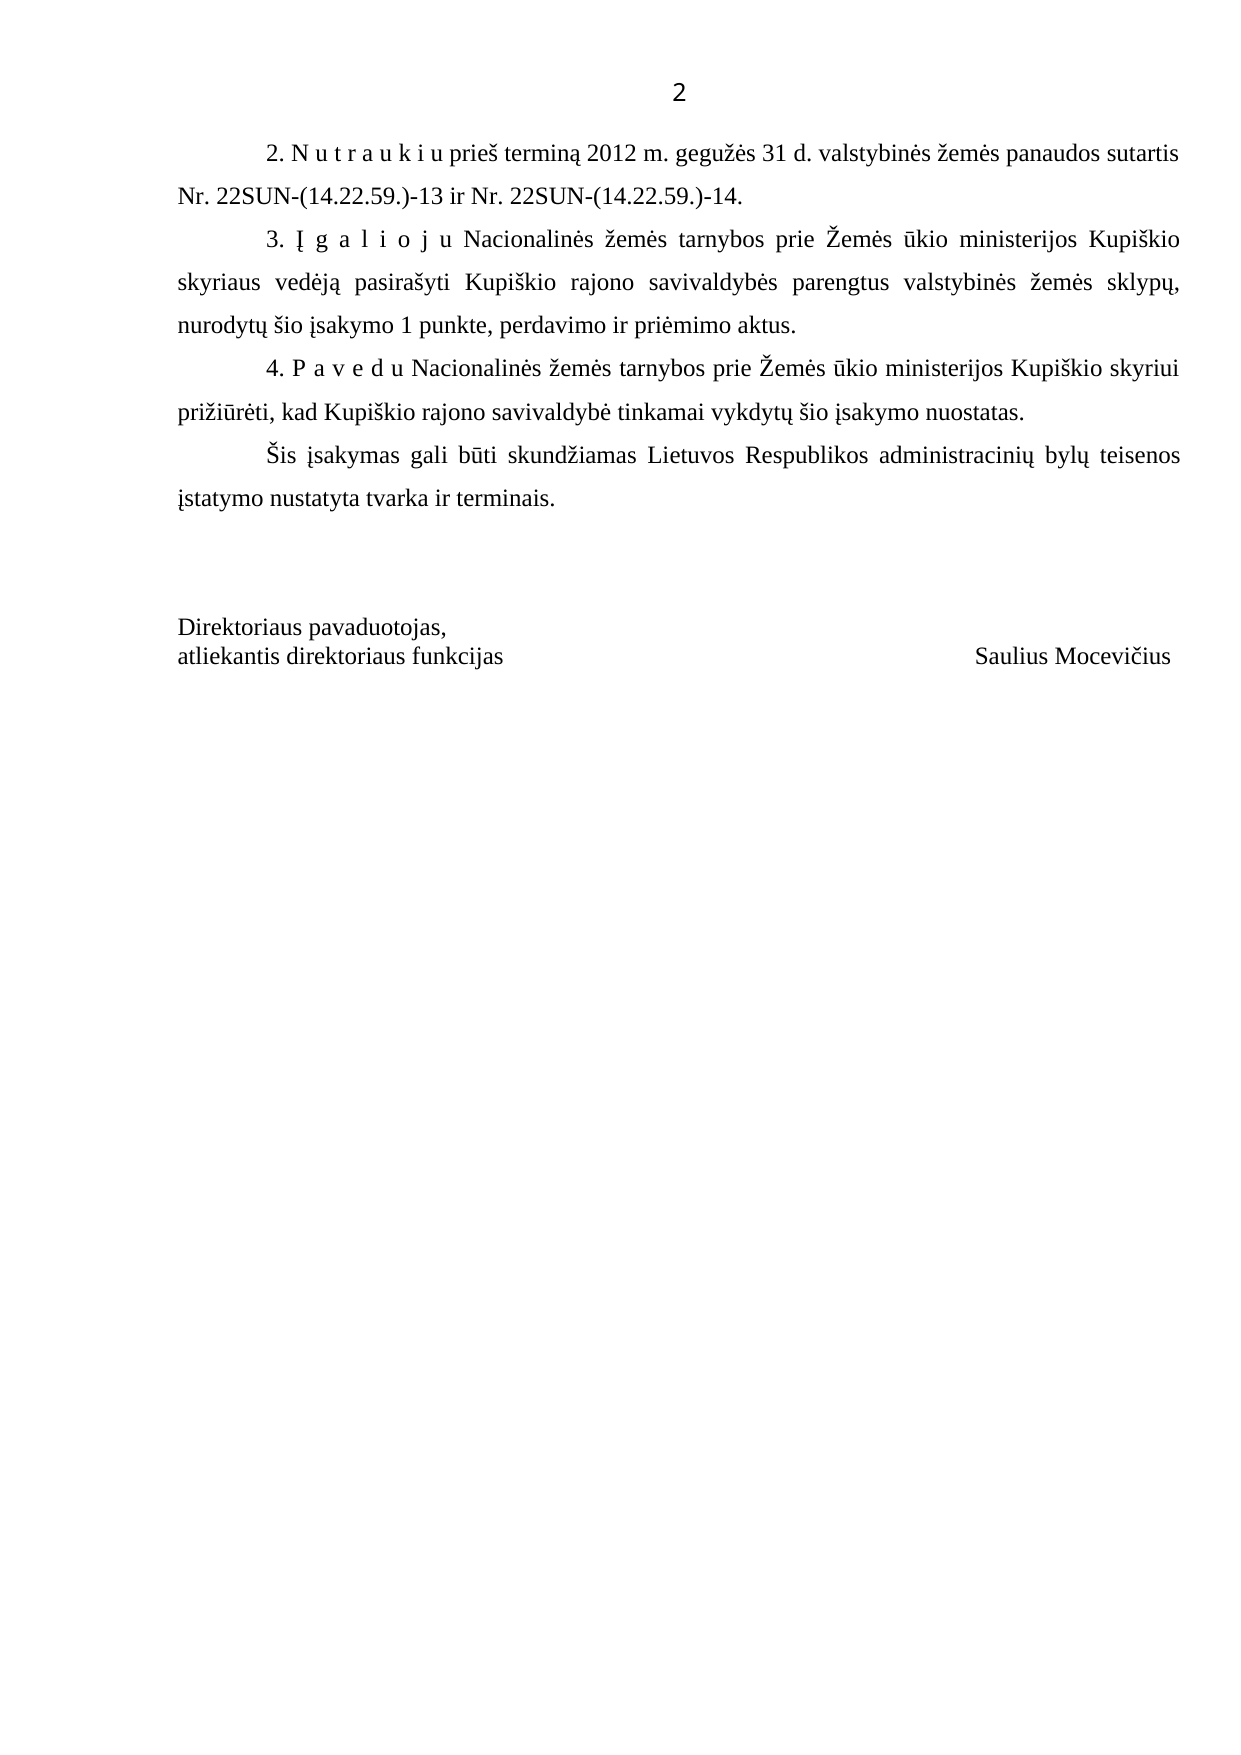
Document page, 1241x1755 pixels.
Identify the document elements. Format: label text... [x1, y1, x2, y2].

text Direktoriaus pavaduotojas, [177, 612, 1181, 641]
text 4. P a v e d u Nacionalinės žemės tarnybos prie Žemės ūkio ministerijos Kupiškio skyriui prižiūrėti, kad Kupiškio rajono savivaldybė tinkamai vykdytų šio įsakymo nuostatas. [177, 353, 1181, 425]
text 2. N u t r a u k i u prieš terminą 2012 m. gegužės 31 d. valstybinės žemės panaudos sutartis Nr. 22SUN-(14.22.59.)-13 ir Nr. 22SUN-(14.22.59.)-14. [177, 138, 1181, 210]
text atliekantis direktoriaus funkcijas Saulius Mocevičius [177, 641, 1181, 670]
text Šis įsakymas gali būti skundžiamas Lietuvos Respublikos administracinių bylų teisenos įstatymo nustatyta tvarka ir terminais. [177, 440, 1181, 512]
text 3. Į g a l i o j u Nacionalinės žemės tarnybos prie Žemės ūkio ministerijos Kupiškio skyriaus vedėją pasirašyti Kupiškio rajono savivaldybės parengtus valstybinės žemės sklypų, nurodytų šio įsakymo 1 punkte, perdavimo ir priėmimo aktus. [177, 224, 1181, 339]
